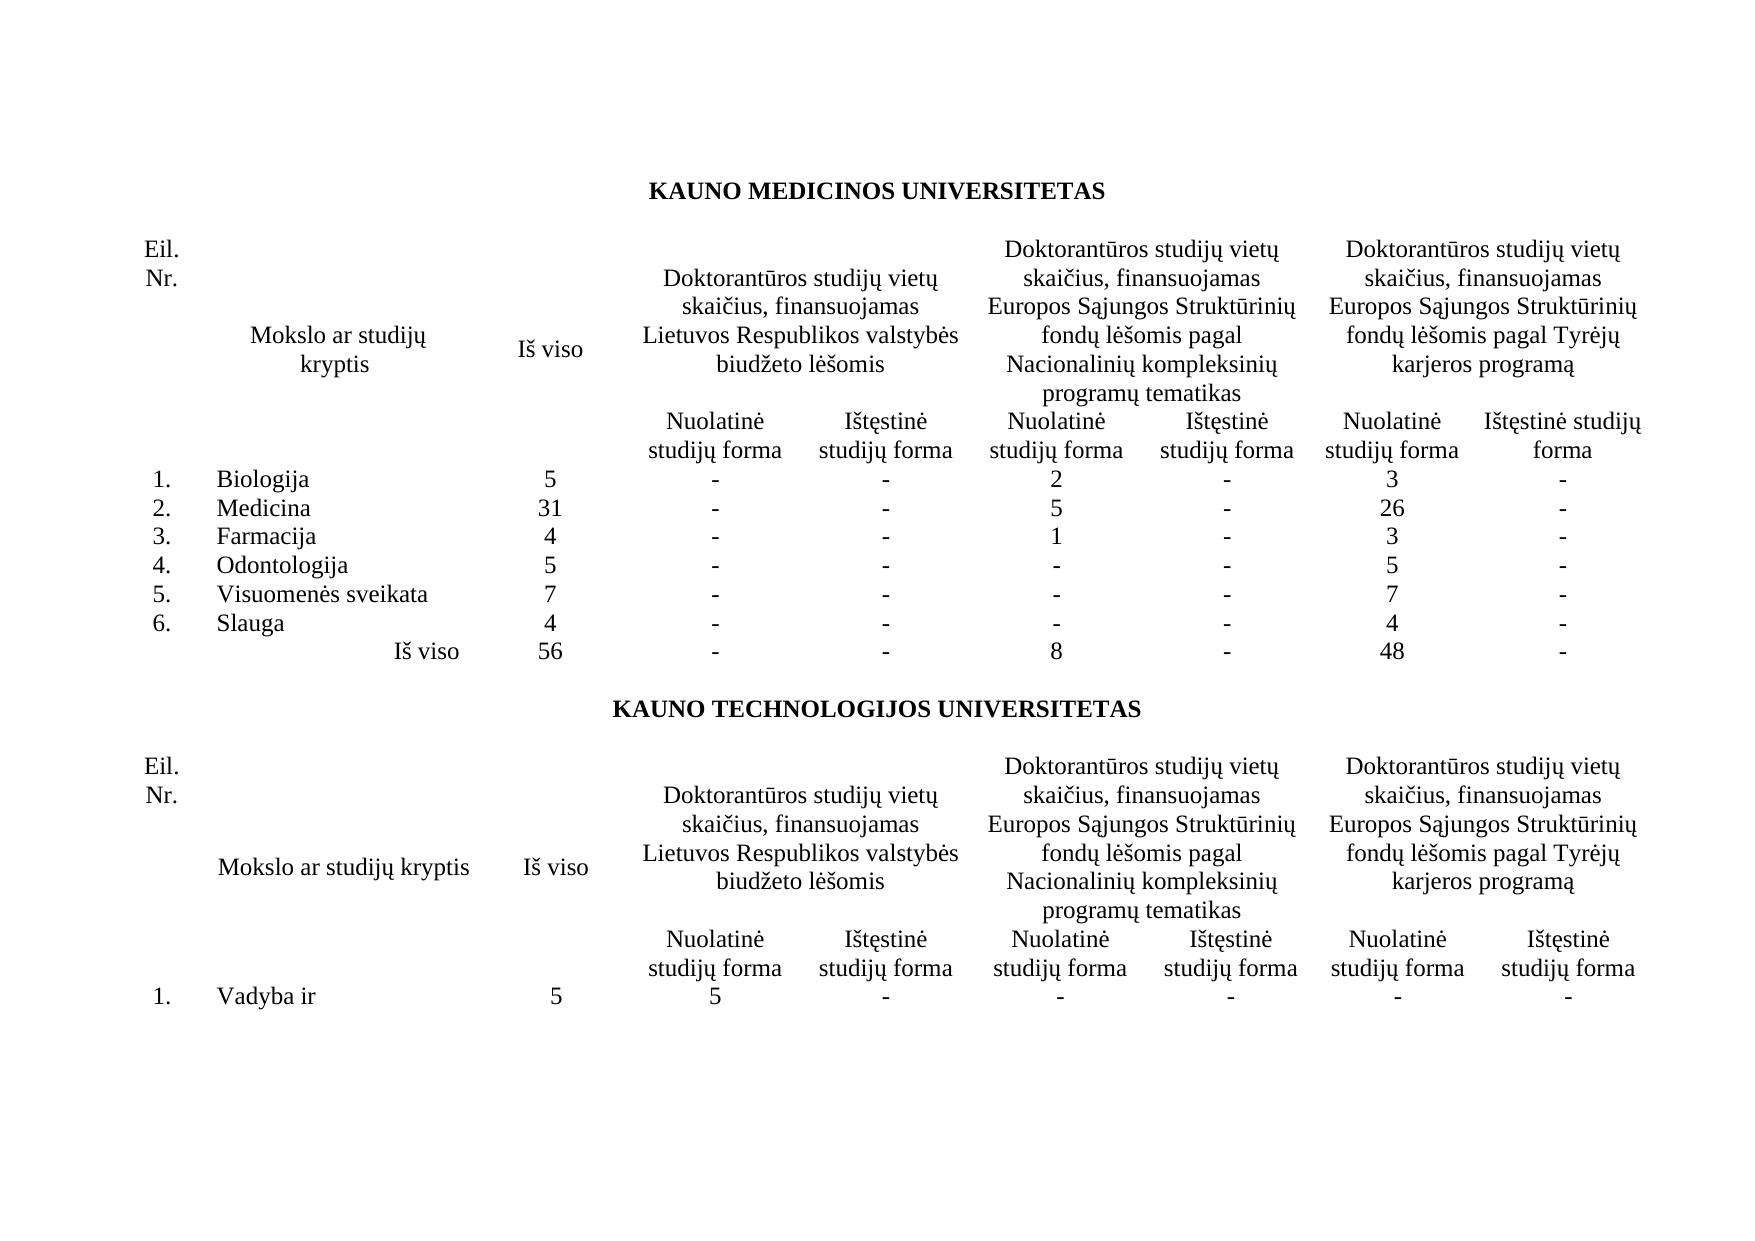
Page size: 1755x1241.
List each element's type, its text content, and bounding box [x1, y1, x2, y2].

table_cell - [1483, 981, 1653, 1010]
table_cell - [1142, 550, 1312, 579]
table_cell 5 [471, 550, 630, 579]
table_cell 5 [482, 981, 630, 1010]
table_cell - [1472, 608, 1653, 636]
table_cell - [1142, 493, 1312, 521]
table_cell 2. [118, 493, 205, 521]
table_cell 4 [471, 608, 630, 636]
table_cell - [1472, 493, 1653, 521]
table_cell 4 [471, 521, 630, 550]
table_cell 7 [471, 579, 630, 608]
text KAUNO TECHNOLOGIJOS UNIVERSITETAS [118, 694, 1636, 723]
table_cell - [630, 550, 800, 579]
table_cell 4 [1312, 608, 1472, 636]
table_cell - [1142, 464, 1312, 493]
table_cell 26 [1312, 493, 1472, 521]
table_cell Odontologija [205, 550, 471, 579]
table_cell 3 [1312, 464, 1472, 493]
table_cell 5 [471, 464, 630, 493]
table_cell Nuolatinė studijų forma [1312, 924, 1483, 981]
table_cell [118, 636, 205, 665]
table_cell - [630, 579, 800, 608]
table_cell - [630, 493, 800, 521]
table_cell 3 [1312, 521, 1472, 550]
table_cell Nuolatinė studijų forma [630, 924, 800, 981]
table_cell Iš viso [205, 636, 471, 665]
table_cell - [800, 608, 971, 636]
table_cell Medicina [205, 493, 471, 521]
table_cell - [1472, 464, 1653, 493]
table_cell - [800, 521, 971, 550]
table_cell - [630, 464, 800, 493]
table_cell Ištęstinė studijų forma [1472, 406, 1653, 464]
table_cell Slauga [205, 608, 471, 636]
table_cell 4. [118, 550, 205, 579]
table_cell Ištęstinė studijų forma [1483, 924, 1653, 981]
table_cell 6. [118, 608, 205, 636]
table_cell 1. [118, 464, 205, 493]
table_cell 5 [630, 981, 800, 1010]
table_cell Ištęstinė studijų forma [1149, 924, 1312, 981]
table_cell - [630, 636, 800, 665]
table_header Eil. Nr. [118, 751, 205, 981]
table_cell 48 [1312, 636, 1472, 665]
table_cell 5 [1312, 550, 1472, 579]
table_cell 8 [971, 636, 1142, 665]
table_cell Farmacija [205, 521, 471, 550]
table_header Doktorantūros studijų vietų skaičius, finansuojamas Europos Sąjungos Struktūrinių fondų lėšomis pagal Nacionalinių kompleksinių programų tematikas [971, 751, 1312, 924]
table_cell - [1472, 521, 1653, 550]
text KAUNO MEDICINOS UNIVERSITETAS [118, 176, 1636, 205]
table_cell - [800, 636, 971, 665]
table_cell - [1142, 579, 1312, 608]
table_header Iš viso [471, 234, 630, 464]
table_cell - [1142, 608, 1312, 636]
table_cell - [630, 521, 800, 550]
table_header Doktorantūros studijų vietų skaičius, finansuojamas Lietuvos Respublikos valstybės biudžeto lėšomis [630, 234, 971, 406]
table_cell 56 [471, 636, 630, 665]
table_cell - [1312, 981, 1483, 1010]
table_cell 1. [118, 981, 205, 1010]
table_cell - [800, 579, 971, 608]
table_cell - [971, 579, 1142, 608]
table_cell Visuomenės sveikata [205, 579, 471, 608]
table_header Doktorantūros studijų vietų skaičius, finansuojamas Europos Sąjungos Struktūrinių fondų lėšomis pagal Tyrėjų karjeros programą [1312, 751, 1653, 924]
table_cell - [971, 981, 1149, 1010]
table_cell Ištęstinė studijų forma [800, 406, 971, 464]
table_cell 5 [971, 493, 1142, 521]
table_cell 5. [118, 579, 205, 608]
table_cell - [630, 608, 800, 636]
table_cell - [1472, 636, 1653, 665]
table_header Mokslo ar studijų kryptis [205, 751, 482, 981]
table_cell Ištęstinė studijų forma [1142, 406, 1312, 464]
table_cell Nuolatinė studijų forma [971, 406, 1142, 464]
table_cell - [1142, 636, 1312, 665]
table_cell - [971, 550, 1142, 579]
table_cell Nuolatinė studijų forma [630, 406, 800, 464]
table_cell - [971, 608, 1142, 636]
table_cell - [1142, 521, 1312, 550]
table_cell - [800, 981, 971, 1010]
table_cell Biologija [205, 464, 471, 493]
table_cell - [800, 493, 971, 521]
table_cell 2 [971, 464, 1142, 493]
table_cell Ištęstinė studijų forma [800, 924, 971, 981]
table_cell - [800, 464, 971, 493]
table_header Eil. Nr. [118, 234, 205, 464]
table_cell Nuolatinė studijų forma [1312, 406, 1472, 464]
table_cell 31 [471, 493, 630, 521]
table_cell 7 [1312, 579, 1472, 608]
table_cell 1 [971, 521, 1142, 550]
table_cell 3. [118, 521, 205, 550]
table_header Doktorantūros studijų vietų skaičius, finansuojamas Europos Sąjungos Struktūrinių fondų lėšomis pagal Tyrėjų karjeros programą [1312, 234, 1653, 406]
table_cell - [1472, 550, 1653, 579]
table_cell - [1472, 579, 1653, 608]
table_cell Nuolatinė studijų forma [971, 924, 1149, 981]
table_header Doktorantūros studijų vietų skaičius, finansuojamas Lietuvos Respublikos valstybės biudžeto lėšomis [630, 751, 971, 924]
table_cell - [1149, 981, 1312, 1010]
table_header Mokslo ar studijų kryptis [205, 234, 471, 464]
table_header Doktorantūros studijų vietų skaičius, finansuojamas Europos Sąjungos Struktūrinių fondų lėšomis pagal Nacionalinių kompleksinių programų tematikas [971, 234, 1312, 406]
table_header Iš viso [482, 751, 630, 981]
table_cell - [800, 550, 971, 579]
table_cell Vadyba ir [205, 981, 482, 1010]
